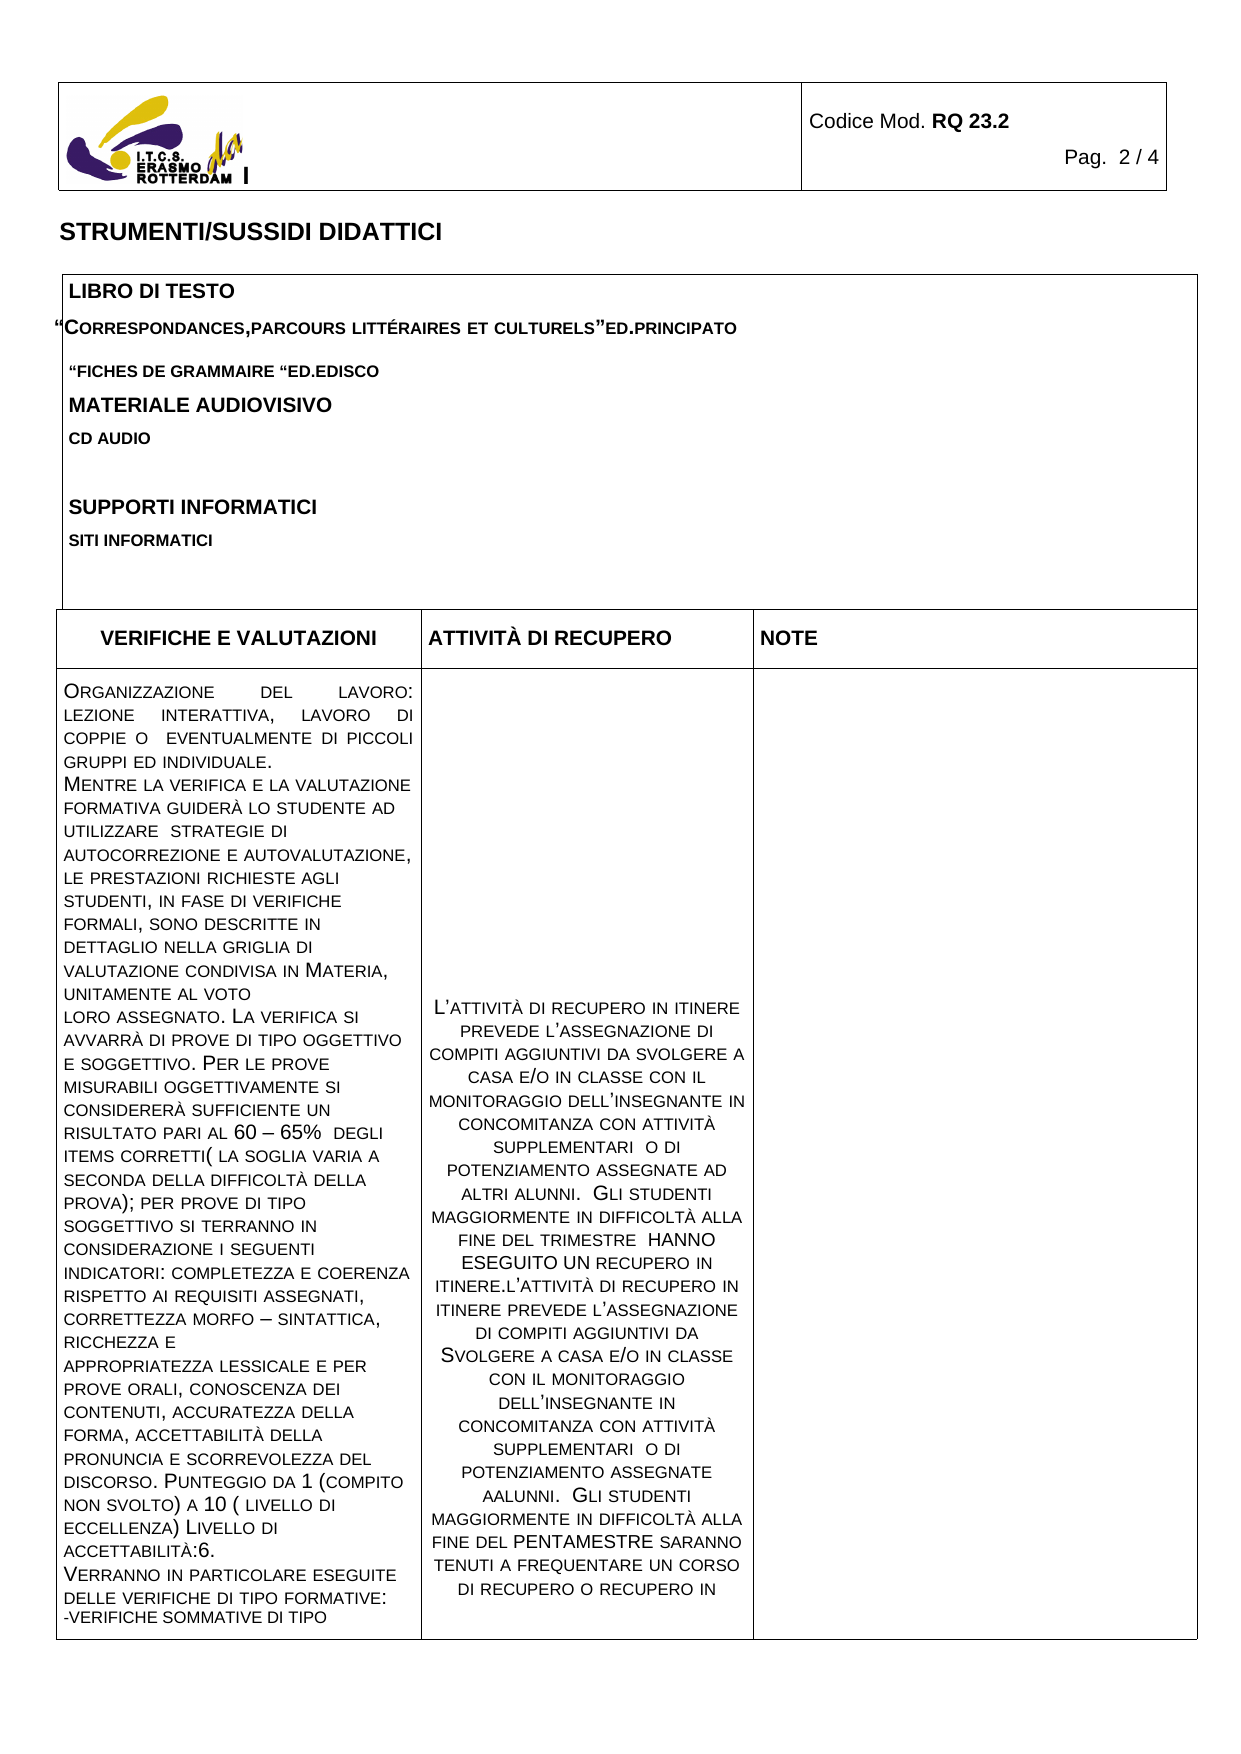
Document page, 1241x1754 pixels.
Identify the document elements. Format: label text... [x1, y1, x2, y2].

table_cell L’attività di recupero in itinere prevede l’assegnazione di compiti aggiuntivi da svolgere a casa e/o in classe con il monitoraggio dell’insegnante in concomitanza con attività supplementari o di potenziamento assegnate ad altri alunni. Gli studenti maggiormente in difficoltà alla fine del trimestre HANNO ESEGUITO UN recupero in itinere.l’attività di recupero in itinere prevede l’assegnazione di compiti aggiuntivi da Svolgere a casa e/o in classe con il monitoraggio dell’insegnante in concomitanza con attività supplementari o di potenziamento assegnate aalunni. Gli studenti maggiormente in difficoltà alla fine del PENTAMESTRE saranno tenuti a frequentare un corso di recupero o recupero in [422, 669, 753, 1639]
text STRUMENTI/SUSSIDI DIDATTICI [59, 218, 1196, 246]
table_cell [754, 669, 1197, 1639]
table_header ATTIVITÀ DI RECUPERO [422, 610, 753, 668]
table_header VERIFICHE E VALUTAZIONI [57, 610, 421, 668]
table_header LIBRO DI TESTO “Correspondances,parcours littéraires et culturels”ed.principato “FICHES DE GRAMMAIRE “ED.EDISCO MATERIALE AUDIOVISIVO CD AUDIO SUPPORTI INFORMATICI SITI INFORMATICI [63, 275, 1197, 609]
table_header NOTE [754, 610, 1197, 668]
table_cell Organizzazione del lavoro: lezione interattiva, lavoro di coppie o eventualmente di piccoli gruppi ed individuale. Mentre la verifica e la valutazione formativa guiderà lo studente ad utilizzare strategie di autocorrezione e autovalutazione, le prestazioni richieste agli studenti, in fase di verifiche formali, sono descritte in dettaglio nella griglia di valutazione condivisa in Materia, unitamente al voto loro assegnato. La verifica si avvarrà di prove di tipo oggettivo e soggettivo. Per le prove misurabili oggettivamente si considererà sufficiente un risultato pari al 60 – 65% degli items corretti( la soglia varia a seconda della difficoltà della prova); per prove di tipo soggettivo si terranno in considerazione i seguenti indicatori: completezza e coerenza rispetto ai requisiti assegnati, correttezza morfo – sintattica, ricchezza e appropriatezza lessicale e per prove orali, conoscenza dei contenuti, accuratezza della forma, accettabilità della pronuncia e scorrevolezza del discorso. Punteggio da 1 (compito non svolto) a 10 ( livello di eccellenza) Livello di accettabilità:6. Verranno in particolare eseguite delle verifiche di tipo formative: -VERIFICHE SOMMATIVE DI TIPO [57, 669, 421, 1639]
